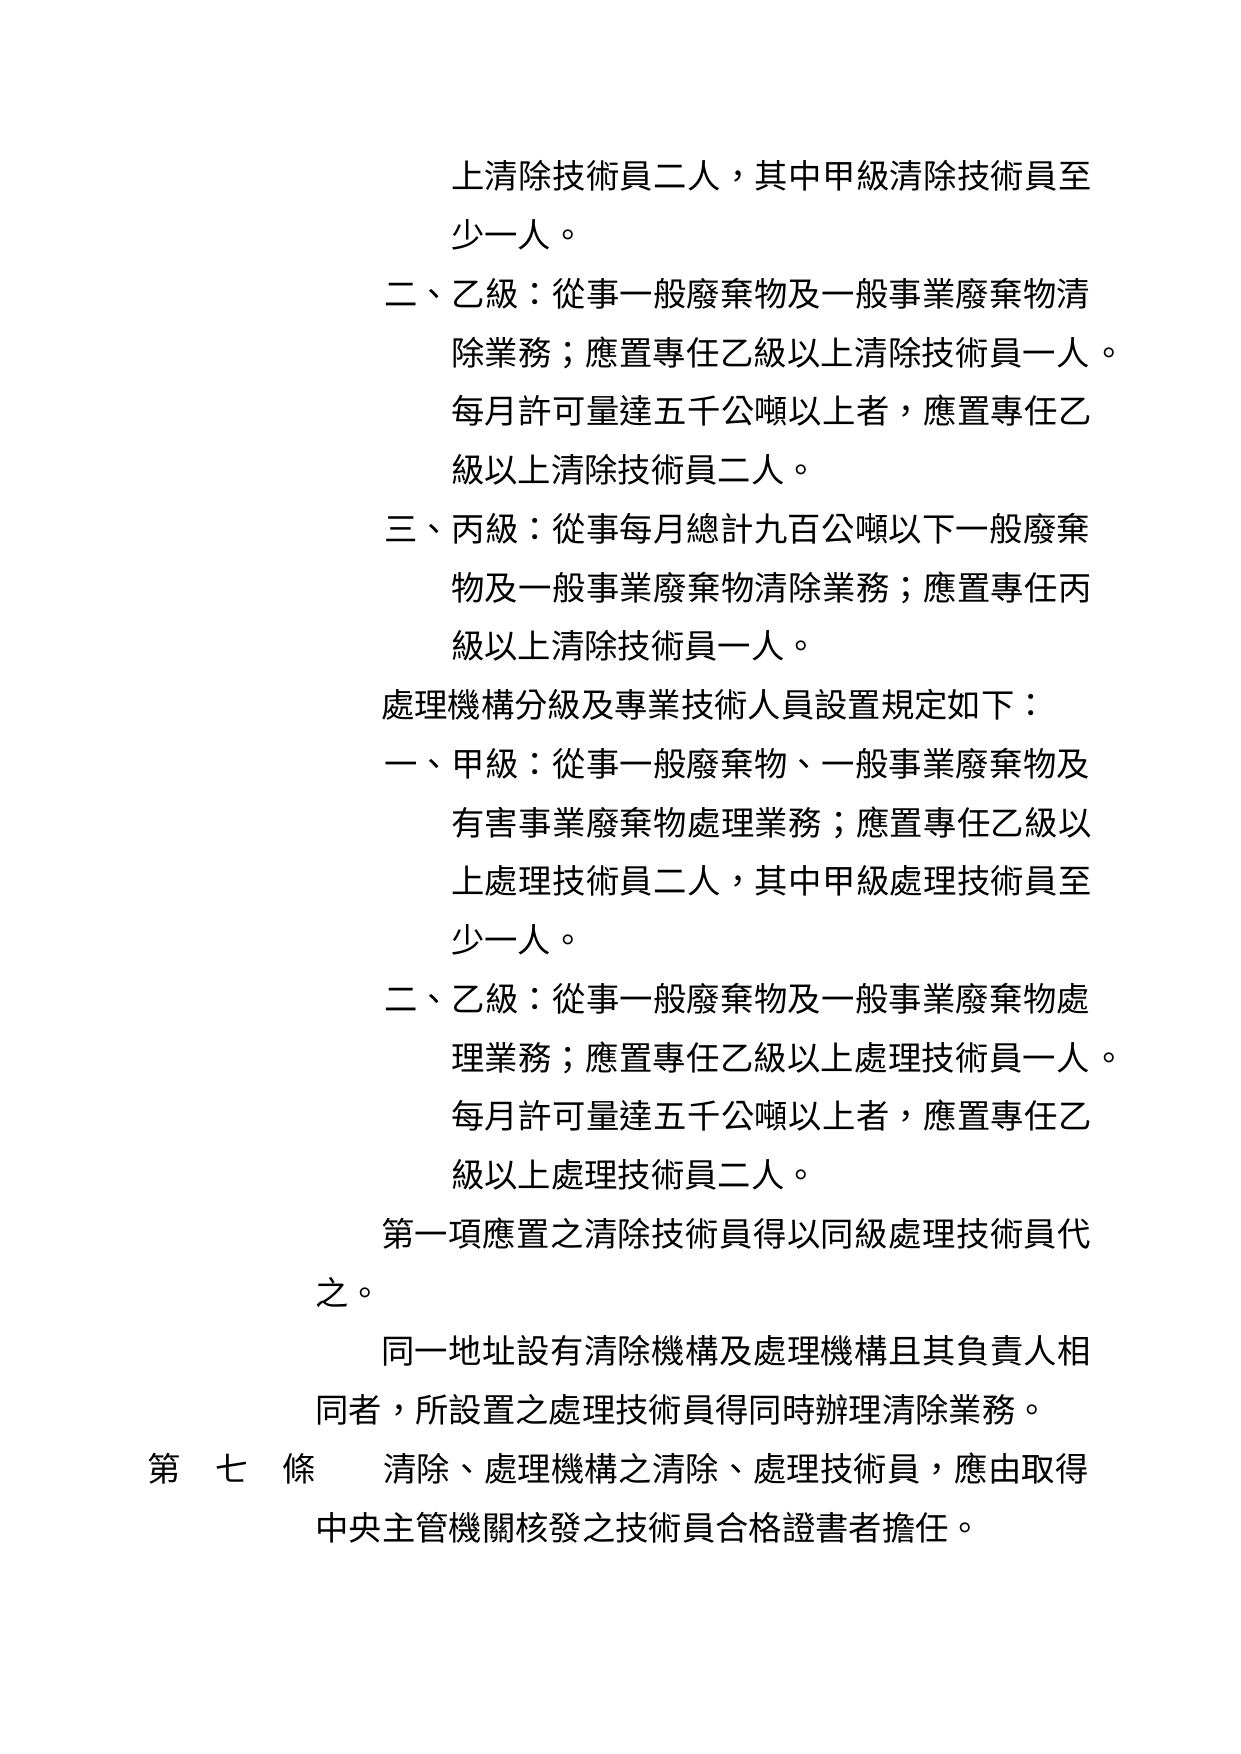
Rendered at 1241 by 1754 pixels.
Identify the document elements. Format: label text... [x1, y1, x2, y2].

text 二、乙級：從事一般廢棄物及一般事業廢棄物清除業務；應置專任乙級以上清除技術員一人。每月許可量達五千公噸以上者，應置專任乙級以上清除技術員二人。 [384, 267, 1092, 492]
text 上清除技術員二人，其中甲級清除技術員至少一人。 [384, 150, 1092, 257]
text 第一項應置之清除技術員得以同級處理技術員代之。 [315, 1207, 1092, 1314]
text 二、乙級：從事一般廢棄物及一般事業廢棄物處理業務；應置專任乙級以上處理技術員一人。每月許可量達五千公噸以上者，應置專任乙級以上處理技術員二人。 [384, 972, 1092, 1197]
text 三、丙級：從事每月總計九百公噸以下一般廢棄物及一般事業廢棄物清除業務；應置專任丙級以上清除技術員一人。 [384, 502, 1092, 668]
text 同一地址設有清除機構及處理機構且其負責人相同者，所設置之處理技術員得同時辦理清除業務。 [315, 1325, 1092, 1432]
text 處理機構分級及專業技術人員設置規定如下： [315, 679, 1092, 727]
text 一、甲級：從事一般廢棄物、一般事業廢棄物及有害事業廢棄物處理業務；應置專任乙級以上處理技術員二人，其中甲級處理技術員至少一人。 [384, 737, 1092, 962]
text 第 七 條 清除、處理機構之清除、處理技術員，應由取得中央主管機關核發之技術員合格證書者擔任。 [148, 1442, 1092, 1549]
